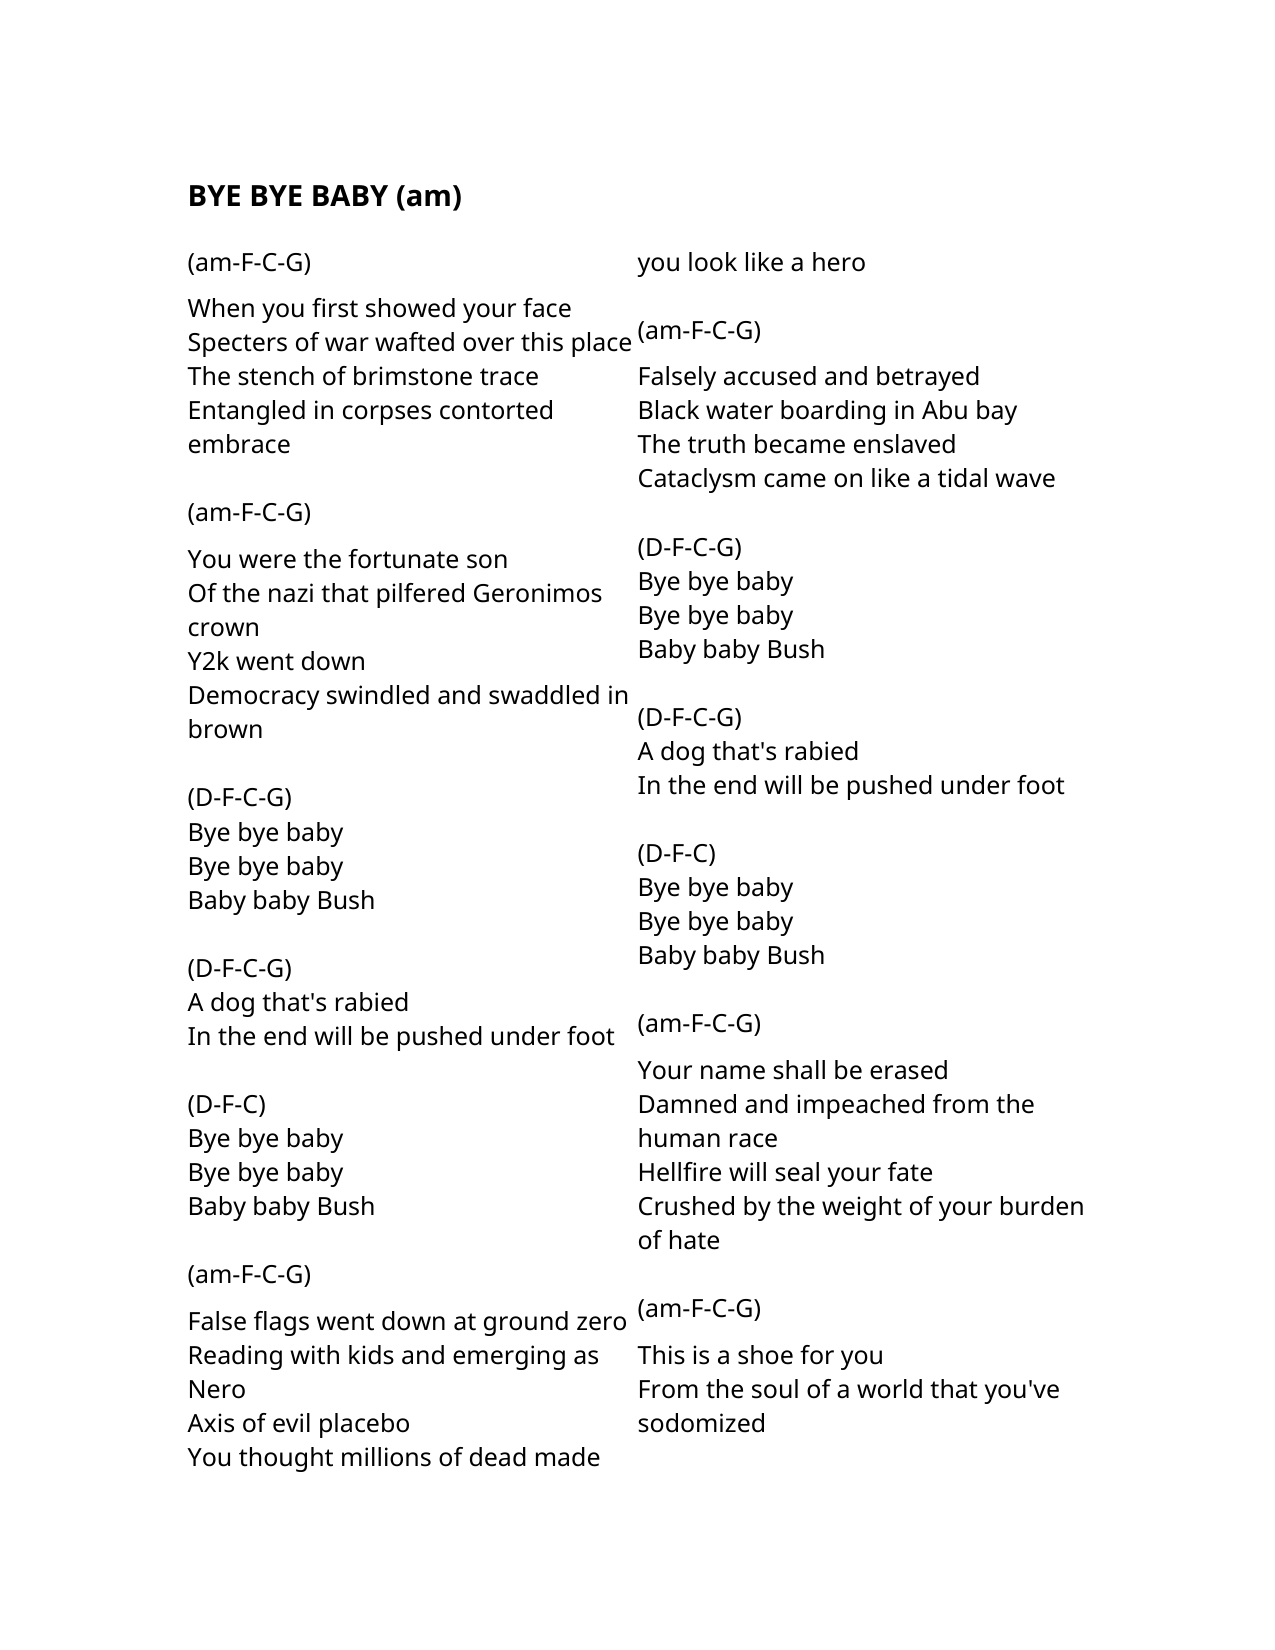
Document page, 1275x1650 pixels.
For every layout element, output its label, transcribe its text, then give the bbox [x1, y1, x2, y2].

text (D-F-C-G) [637, 699, 1087, 733]
text Bye bye baby [187, 848, 637, 882]
text Falsely accused and betrayed [637, 359, 1087, 393]
text (am-F-C-G) [637, 1291, 1087, 1325]
text Bye bye baby [187, 814, 637, 848]
text In the end will be pushed under foot [187, 1018, 637, 1053]
text (am-F-C-G) [637, 312, 1087, 346]
text Cataclysm came on like a tidal wave [637, 461, 1087, 495]
text Axis of evil placebo [187, 1406, 637, 1440]
text False flags went down at ground zero [187, 1303, 637, 1338]
text In the end will be pushed under foot [637, 768, 1087, 802]
text Hellfire will seal your fate [637, 1155, 1087, 1189]
text From the soul of a world that you've sodomized [637, 1372, 1087, 1440]
text Baby baby Bush [637, 938, 1087, 972]
text (D-F-C-G) [637, 529, 1087, 563]
text The truth became enslaved [637, 427, 1087, 461]
text Bye bye baby [637, 870, 1087, 904]
text (am-F-C-G) [187, 1257, 637, 1291]
text You thought millions of dead made [187, 1440, 637, 1474]
text Black water boarding in Abu bay [637, 393, 1087, 427]
text (D-F-C) [187, 1087, 637, 1121]
text (am-F-C-G) [187, 244, 637, 278]
text Bye bye baby [637, 563, 1087, 597]
text Bye bye baby [637, 597, 1087, 631]
text The stench of brimstone trace [187, 359, 637, 393]
text (am-F-C-G) [637, 1006, 1087, 1040]
text Specters of war wafted over this place [187, 325, 637, 359]
text Baby baby Bush [637, 631, 1087, 665]
text Baby baby Bush [187, 882, 637, 916]
text (D-F-C-G) [187, 950, 637, 984]
text (D-F-C) [637, 836, 1087, 870]
text (D-F-C-G) [187, 780, 637, 814]
text When you first showed your face [187, 291, 637, 325]
text Y2k went down [187, 644, 637, 678]
text Bye bye baby [187, 1155, 637, 1189]
text You were the fortunate son [187, 542, 637, 576]
text Democracy swindled and swaddled in brown [187, 678, 637, 746]
text Entangled in corpses contorted embrace [187, 393, 637, 461]
text Of the nazi that pilfered Geronimos crown [187, 576, 637, 644]
text Reading with kids and emerging as Nero [187, 1338, 637, 1406]
text Your name shall be erased [637, 1053, 1087, 1087]
text Bye bye baby [187, 1121, 637, 1155]
text (am-F-C-G) [187, 495, 637, 529]
text A dog that's rabied [187, 984, 637, 1018]
text A dog that's rabied [637, 733, 1087, 768]
text Crushed by the weight of your burden of hate [637, 1189, 1087, 1257]
text Baby baby Bush [187, 1189, 637, 1223]
text This is a shoe for you [637, 1338, 1087, 1372]
text Bye bye baby [637, 904, 1087, 938]
text Damned and impeached from the human race [637, 1087, 1087, 1155]
text you look like a hero [637, 244, 1087, 278]
